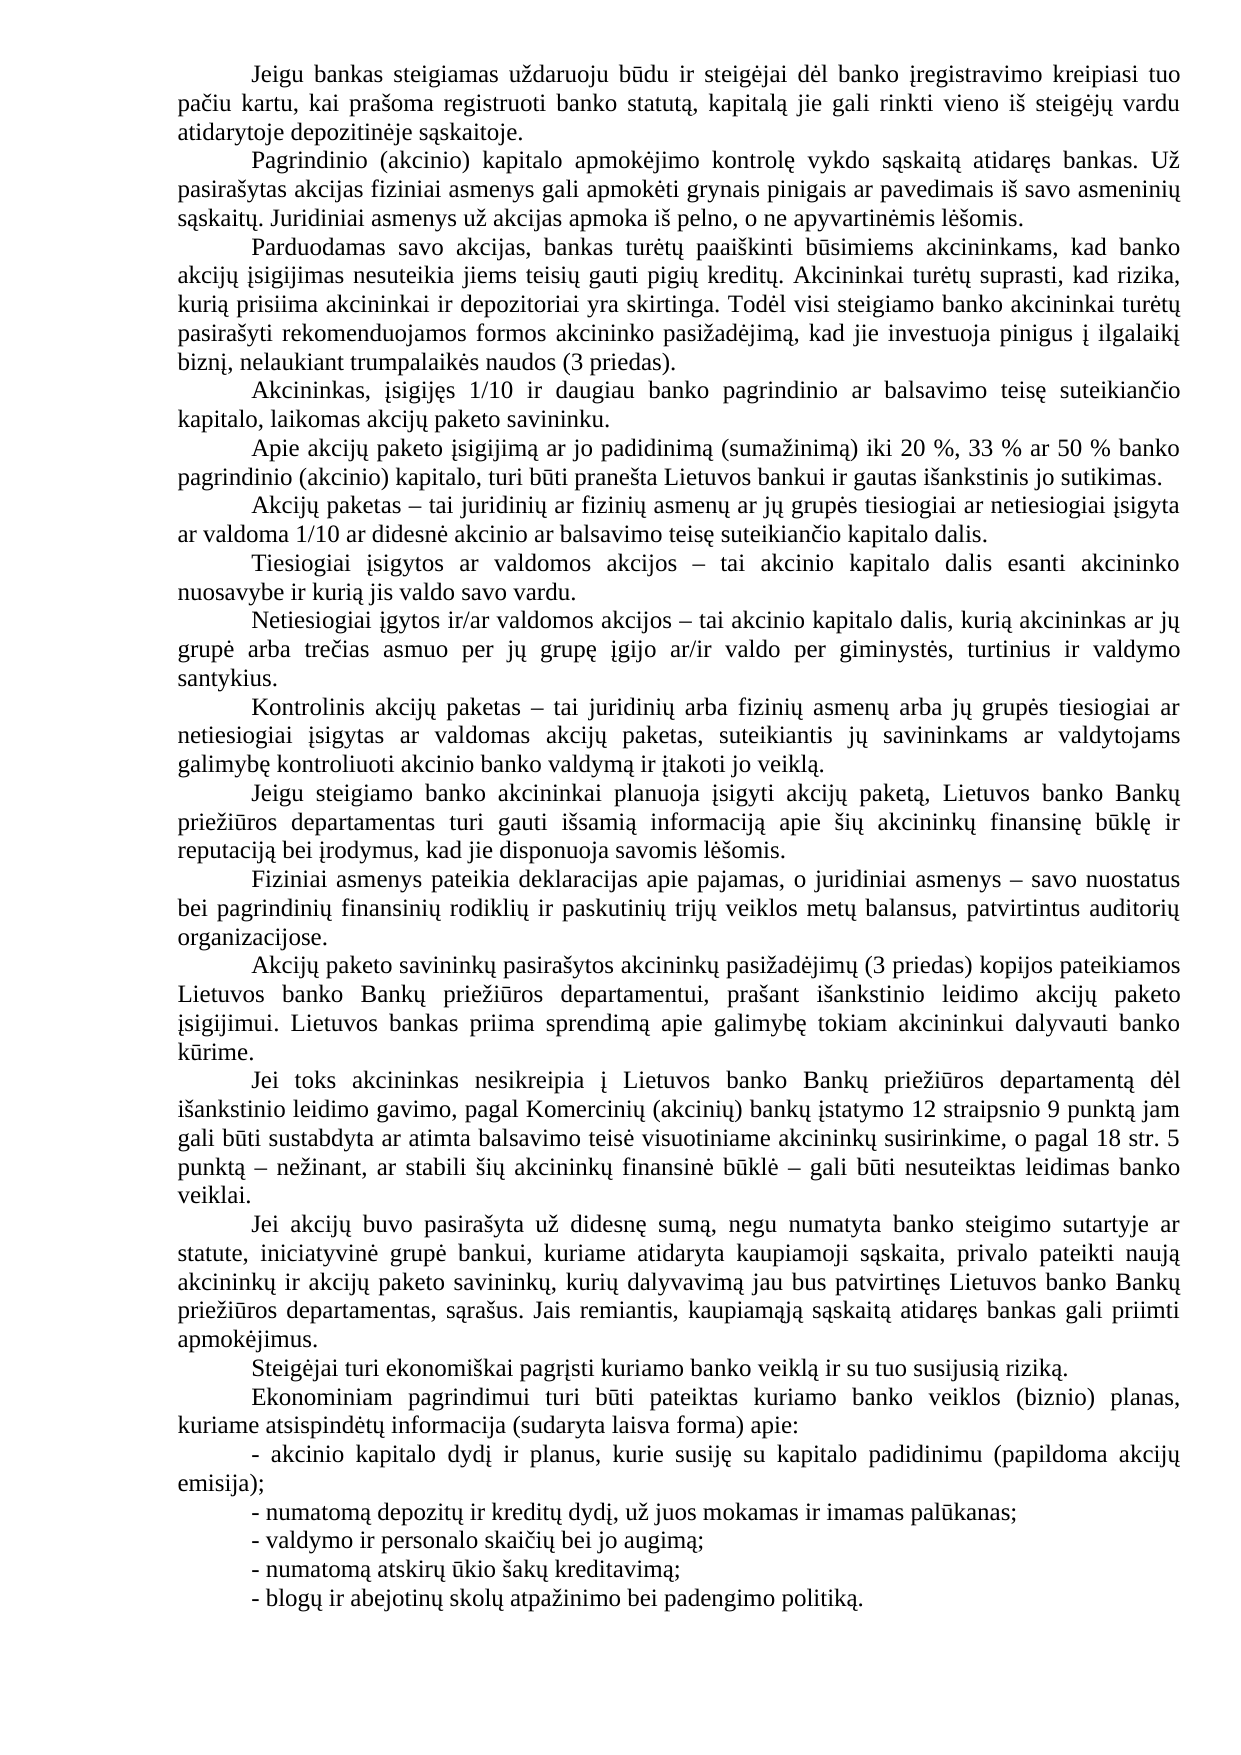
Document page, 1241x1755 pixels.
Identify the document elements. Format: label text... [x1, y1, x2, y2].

text Tiesiogiai įsigytos ar valdomos akcijos – tai akcinio kapitalo dalis esanti akcininko nuosavybe ir kurią jis valdo savo vardu. [177, 548, 1181, 605]
text Steigėjai turi ekonomiškai pagrįsti kuriamo banko veiklą ir su tuo susijusią riziką. [177, 1353, 1181, 1382]
text Netiesiogiai įgytos ir/ar valdomos akcijos – tai akcinio kapitalo dalis, kurią akcininkas ar jų grupė arba trečias asmuo per jų grupę įgijo ar/ir valdo per giminystės, turtinius ir valdymo santykius. [177, 605, 1181, 692]
text Fiziniai asmenys pateikia deklaracijas apie pajamas, o juridiniai asmenys – savo nuostatus bei pagrindinių finansinių rodiklių ir paskutinių trijų veiklos metų balansus, patvirtintus auditorių organizacijose. [177, 864, 1181, 950]
text Pagrindinio (akcinio) kapitalo apmokėjimo kontrolę vykdo sąskaitą atidaręs bankas. Už pasirašytas akcijas fiziniai asmenys gali apmokėti grynais pinigais ar pavedimais iš savo asmeninių sąskaitų. Juridiniai asmenys už akcijas apmoka iš pelno, o ne apyvartinėmis lėšomis. [177, 145, 1181, 232]
text Ekonominiam pagrindimui turi būti pateiktas kuriamo banko veiklos (biznio) planas, kuriame atsispindėtų informacija (sudaryta laisva forma) apie: [177, 1382, 1181, 1439]
text Akcininkas, įsigijęs 1/10 ir daugiau banko pagrindinio ar balsavimo teisę suteikiančio kapitalo, laikomas akcijų paketo savininku. [177, 375, 1181, 433]
text Jei toks akcininkas nesikreipia į Lietuvos banko Bankų priežiūros departamentą dėl išankstinio leidimo gavimo, pagal Komercinių (akcinių) bankų įstatymo 12 straipsnio 9 punktą jam gali būti sustabdyta ar atimta balsavimo teisė visuotiniame akcininkų susirinkime, o pagal 18 str. 5 punktą – nežinant, ar stabili šių akcininkų finansinė būklė – gali būti nesuteiktas leidimas banko veiklai. [177, 1065, 1181, 1209]
text Jeigu bankas steigiamas uždaruoju būdu ir steigėjai dėl banko įregistravimo kreipiasi tuo pačiu kartu, kai prašoma registruoti banko statutą, kapitalą jie gali rinkti vieno iš steigėjų vardu atidarytoje depozitinėje sąskaitoje. [177, 59, 1181, 145]
text - valdymo ir personalo skaičių bei jo augimą; [177, 1525, 1181, 1554]
text - numatomą depozitų ir kreditų dydį, už juos mokamas ir imamas palūkanas; [177, 1497, 1181, 1525]
text Parduodamas savo akcijas, bankas turėtų paaiškinti būsimiems akcininkams, kad banko akcijų įsigijimas nesuteikia jiems teisių gauti pigių kreditų. Akcininkai turėtų suprasti, kad rizika, kurią prisiima akcininkai ir depozitoriai yra skirtinga. Todėl visi steigiamo banko akcininkai turėtų pasirašyti rekomenduojamos formos akcininko pasižadėjimą, kad jie investuoja pinigus į ilgalaikį biznį, nelaukiant trumpalaikės naudos (3 priedas). [177, 232, 1181, 375]
text - blogų ir abejotinų skolų atpažinimo bei padengimo politiką. [177, 1583, 1181, 1612]
text Kontrolinis akcijų paketas – tai juridinių arba fizinių asmenų arba jų grupės tiesiogiai ar netiesiogiai įsigytas ar valdomas akcijų paketas, suteikiantis jų savininkams ar valdytojams galimybę kontroliuoti akcinio banko valdymą ir įtakoti jo veiklą. [177, 692, 1181, 778]
text Jei akcijų buvo pasirašyta už didesnę sumą, negu numatyta banko steigimo sutartyje ar statute, iniciatyvinė grupė bankui, kuriame atidaryta kaupiamoji sąskaita, privalo pateikti naują akcininkų ir akcijų paketo savininkų, kurių dalyvavimą jau bus patvirtinęs Lietuvos banko Bankų priežiūros departamentas, sąrašus. Jais remiantis, kaupiamąją sąskaitą atidaręs bankas gali priimti apmokėjimus. [177, 1209, 1181, 1353]
text Jeigu steigiamo banko akcininkai planuoja įsigyti akcijų paketą, Lietuvos banko Bankų priežiūros departamentas turi gauti išsamią informaciją apie šių akcininkų finansinę būklę ir reputaciją bei įrodymus, kad jie disponuoja savomis lėšomis. [177, 778, 1181, 864]
text - numatomą atskirų ūkio šakų kreditavimą; [177, 1554, 1181, 1583]
text Akcijų paketo savininkų pasirašytos akcininkų pasižadėjimų (3 priedas) kopijos pateikiamos Lietuvos banko Bankų priežiūros departamentui, prašant išankstinio leidimo akcijų paketo įsigijimui. Lietuvos bankas priima sprendimą apie galimybę tokiam akcininkui dalyvauti banko kūrime. [177, 950, 1181, 1065]
text Apie akcijų paketo įsigijimą ar jo padidinimą (sumažinimą) iki 20 %, 33 % ar 50 % banko pagrindinio (akcinio) kapitalo, turi būti pranešta Lietuvos bankui ir gautas išankstinis jo sutikimas. [177, 433, 1181, 490]
text - akcinio kapitalo dydį ir planus, kurie susiję su kapitalo padidinimu (papildoma akcijų emisija); [177, 1439, 1181, 1497]
text Akcijų paketas – tai juridinių ar fizinių asmenų ar jų grupės tiesiogiai ar netiesiogiai įsigyta ar valdoma 1/10 ar didesnė akcinio ar balsavimo teisę suteikiančio kapitalo dalis. [177, 490, 1181, 548]
